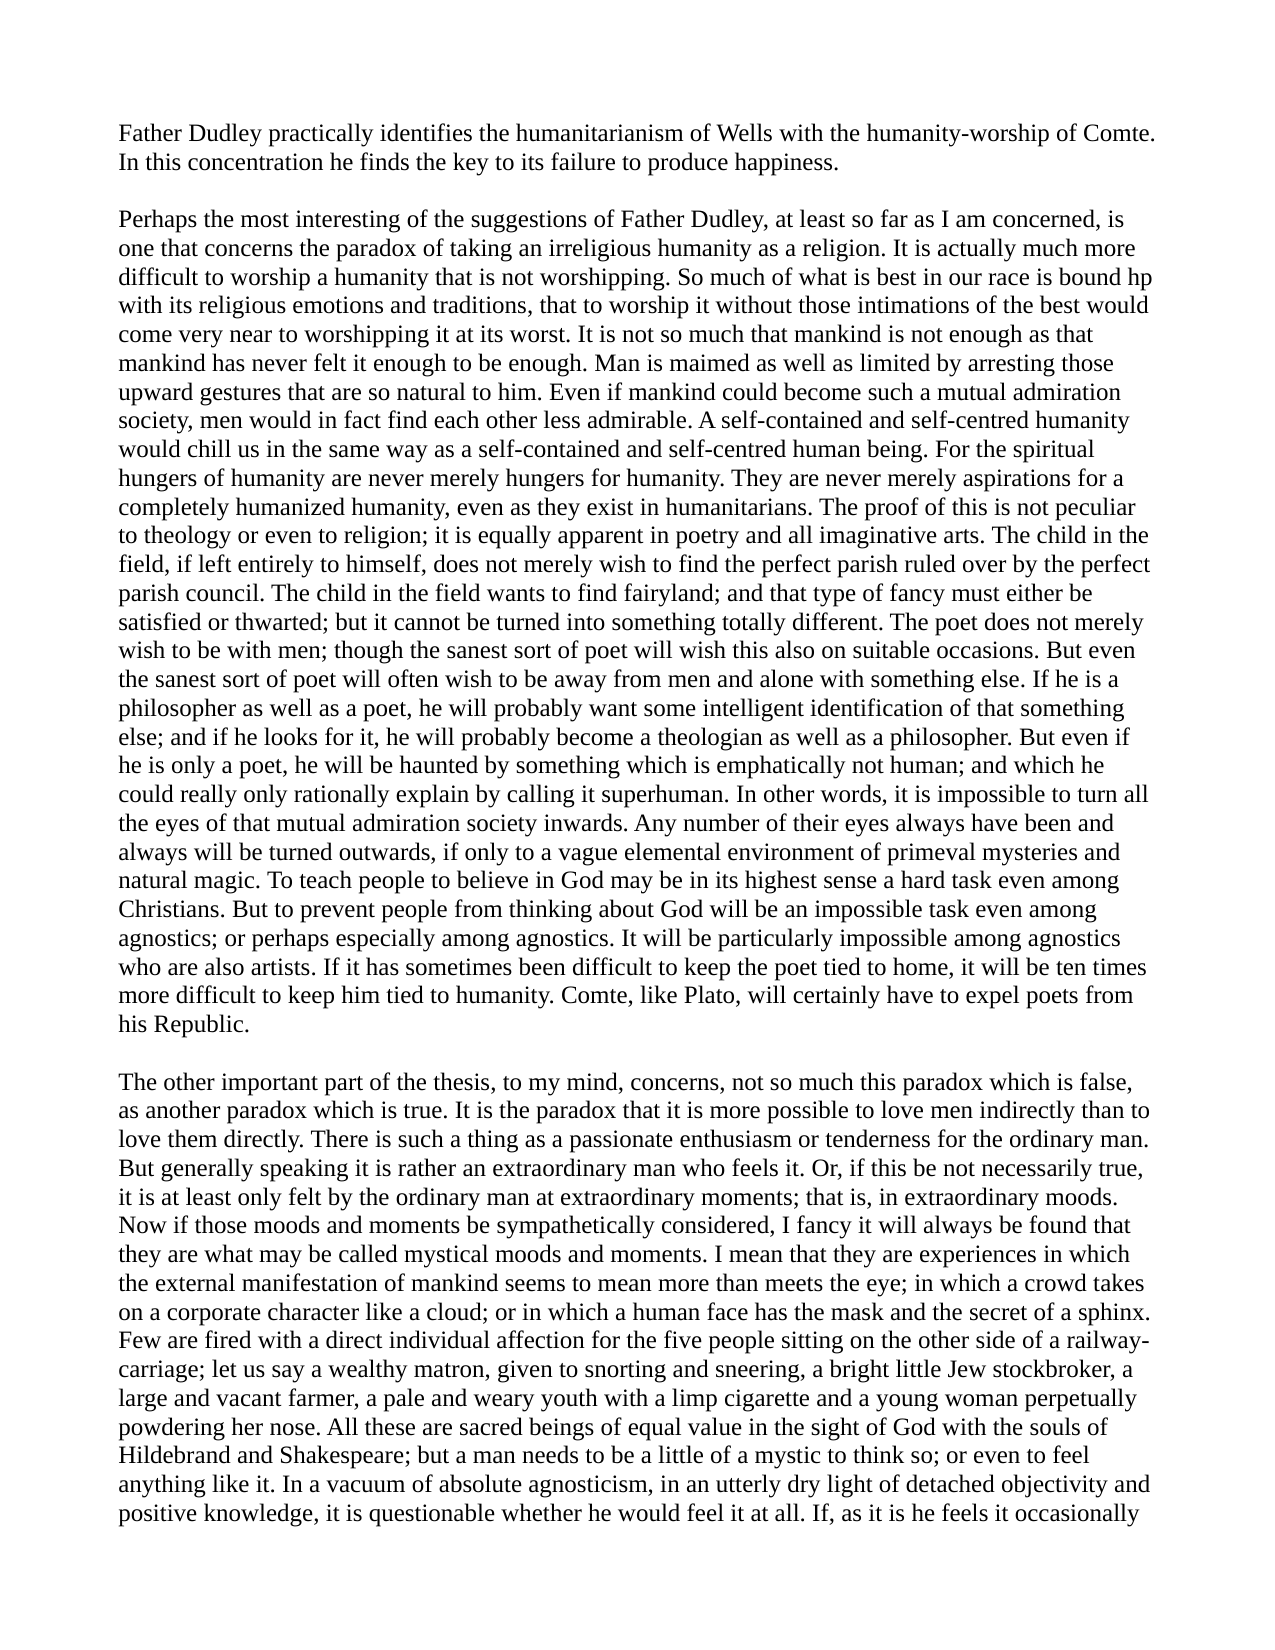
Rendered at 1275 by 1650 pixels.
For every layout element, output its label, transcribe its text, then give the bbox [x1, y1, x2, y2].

text The other important part of the thesis, to my mind, concerns, not so much this paradox which is false, as another paradox which is true. It is the paradox that it is more possible to love men indirectly than to love them directly. There is such a thing as a passionate enthusiasm or tenderness for the ordinary man. But generally speaking it is rather an extraordinary man who feels it. Or, if this be not necessarily true, it is at least only felt by the ordinary man at extraordinary moments; that is, in extraordinary moods. Now if those moods and moments be sympathetically considered, I fancy it will always be found that they are what may be called mystical moods and moments. I mean that they are experiences in which the external manifestation of mankind seems to mean more than meets the eye; in which a crowd takes on a corporate character like a cloud; or in which a human face has the mask and the secret of a sphinx. Few are fired with a direct individual affection for the five people sitting on the other side of a railway-carriage; let us say a wealthy matron, given to snorting and sneering, a bright little Jew stockbroker, a large and vacant farmer, a pale and weary youth with a limp cigarette and a young woman perpetually powdering her nose. All these are sacred beings of equal value in the sight of God with the souls of Hildebrand and Shakespeare; but a man needs to be a little of a mystic to think so; or even to feel anything like it. In a vacuum of absolute agnosticism, in an utterly dry light of detached objectivity and positive knowledge, it is questionable whether he would feel it at all. If, as it is he feels it occasionally [118, 1067, 1157, 1527]
text Perhaps the most interesting of the suggestions of Father Dudley, at least so far as I am concerned, is one that concerns the paradox of taking an irreligious humanity as a religion. It is actually much more difficult to worship a humanity that is not worshipping. So much of what is best in our race is bound hp with its religious emotions and traditions, that to worship it without those intimations of the best would come very near to worshipping it at its worst. It is not so much that mankind is not enough as that mankind has never felt it enough to be enough. Man is maimed as well as limited by arresting those upward gestures that are so natural to him. Even if mankind could become such a mutual admiration society, men would in fact find each other less admirable. A self-contained and self-centred humanity would chill us in the same way as a self-contained and self-centred human being. For the spiritual hungers of humanity are never merely hungers for humanity. They are never merely aspirations for a completely humanized humanity, even as they exist in humanitarians. The proof of this is not peculiar to theology or even to religion; it is equally apparent in poetry and all imaginative arts. The child in the field, if left entirely to himself, does not merely wish to find the perfect parish ruled over by the perfect parish council. The child in the field wants to find fairyland; and that type of fancy must either be satisfied or thwarted; but it cannot be turned into something totally different. The poet does not merely wish to be with men; though the sanest sort of poet will wish this also on suitable occasions. But even the sanest sort of poet will often wish to be away from men and alone with something else. If he is a philosopher as well as a poet, he will probably want some intelligent identification of that something else; and if he looks for it, he will probably become a theologian as well as a philosopher. But even if he is only a poet, he will be haunted by something which is emphatically not human; and which he could really only rationally explain by calling it superhuman. In other words, it is impossible to turn all the eyes of that mutual admiration society inwards. Any number of their eyes always have been and always will be turned outwards, if only to a vague elemental environment of primeval mysteries and natural magic. To teach people to believe in God may be in its highest sense a hard task even among Christians. But to prevent people from thinking about God will be an impossible task even among agnostics; or perhaps especially among agnostics. It will be particularly impossible among agnostics who are also artists. If it has sometimes been difficult to keep the poet tied to home, it will be ten times more difficult to keep him tied to humanity. Comte, like Plato, will certainly have to expel poets from his Republic. [118, 204, 1157, 1038]
text Father Dudley practically identifies the humanitarianism of Wells with the humanity-worship of Comte. In this concentration he finds the key to its failure to produce happiness. [118, 118, 1157, 176]
